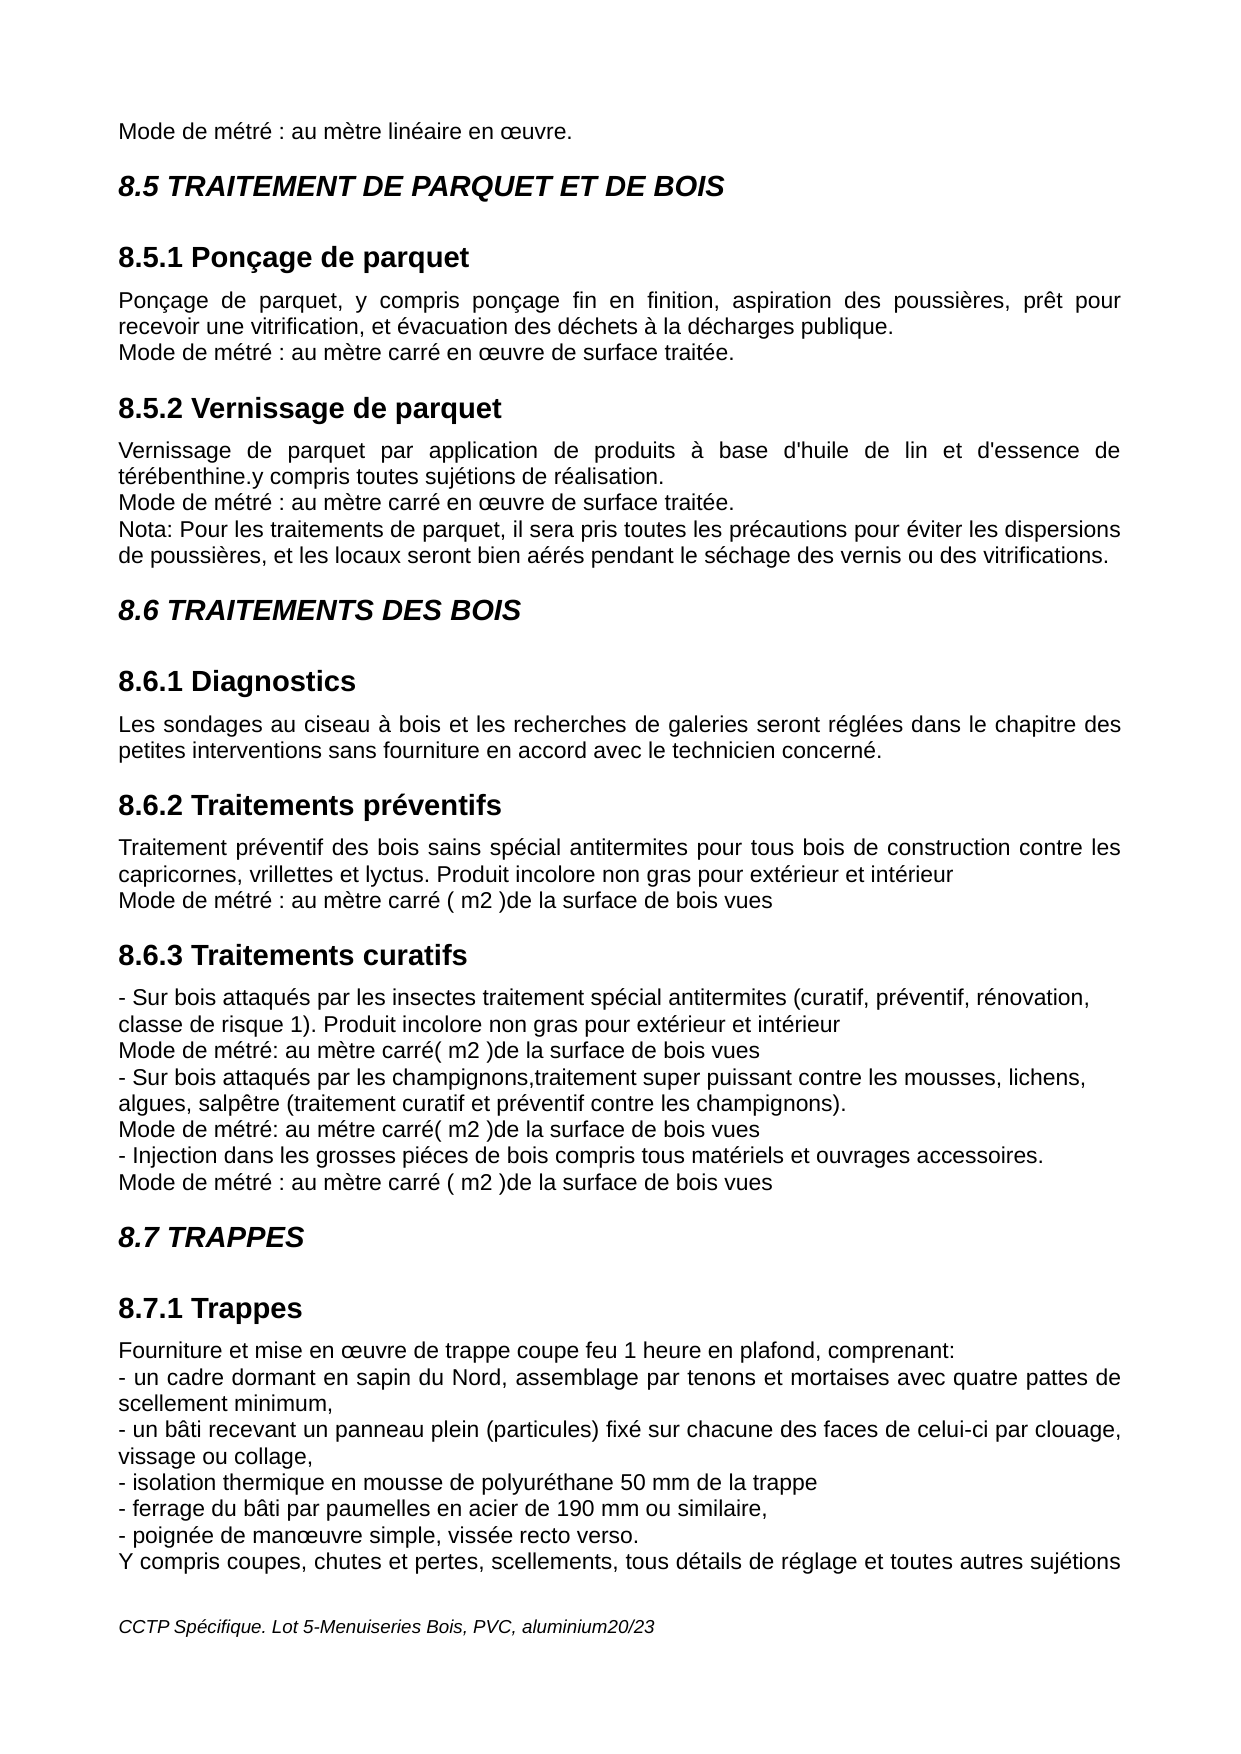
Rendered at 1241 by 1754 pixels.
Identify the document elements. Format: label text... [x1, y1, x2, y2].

subtitle 8.5.2 Vernissage de parquet [118, 391, 1122, 424]
text - un bâti recevant un panneau plein (particules) fixé sur chacune des faces de celui-ci par clouage, vissage ou collage, [118, 1416, 1122, 1469]
subtitle 8.6 TRAITEMENTS DES BOIS [118, 593, 1122, 627]
text Nota: Pour les traitements de parquet, il sera pris toutes les précautions pour éviter les dispersions de poussières, et les locaux seront bien aérés pendant le séchage des vernis ou des vitrifications. [118, 516, 1122, 568]
subtitle 8.6.3 Traitements curatifs [118, 938, 1122, 972]
text - un cadre dormant en sapin du Nord, assemblage par tenons et mortaises avec quatre pattes de scellement minimum, [118, 1364, 1122, 1416]
subtitle 8.5.1 Ponçage de parquet [118, 241, 1122, 274]
text - isolation thermique en mousse de polyuréthane 50 mm de la trappe [118, 1469, 1122, 1495]
text - ferrage du bâti par paumelles en acier de 190 mm ou similaire, [118, 1495, 1122, 1522]
text Mode de métré : au mètre linéaire en œuvre. [118, 118, 1122, 144]
text Mode de métré : au mètre carré ( m2 )de la surface de bois vues [118, 1169, 1122, 1195]
text Mode de métré : au mètre carré en œuvre de surface traitée. [118, 339, 1122, 366]
text Mode de métré : au mètre carré en œuvre de surface traitée. [118, 489, 1122, 516]
text - Injection dans les grosses piéces de bois compris tous matériels et ouvrages accessoires. [118, 1142, 1122, 1169]
text - Sur bois attaqués par les insectes traitement spécial antitermites (curatif, préventif, rénovation, [118, 984, 1122, 1011]
text classe de risque 1). Produit incolore non gras pour extérieur et intérieur [118, 1011, 1122, 1037]
text Ponçage de parquet, y compris ponçage fin en finition, aspiration des poussières, prêt pour recevoir une vitrification, et évacuation des déchets à la décharges publique. [118, 287, 1122, 339]
text Traitement préventif des bois sains spécial antitermites pour tous bois de construction contre les capricornes, vrillettes et lyctus. Produit incolore non gras pour extérieur et intérieur [118, 834, 1122, 887]
subtitle 8.5 TRAITEMENT DE PARQUET ET DE BOIS [118, 169, 1122, 203]
text - Sur bois attaqués par les champignons,traitement super puissant contre les mousses, lichens, [118, 1063, 1122, 1090]
text Y compris coupes, chutes et pertes, scellements, tous détails de réglage et toutes autres sujétions [118, 1548, 1122, 1574]
text Mode de métré: au mètre carré( m2 )de la surface de bois vues [118, 1037, 1122, 1063]
subtitle 8.6.1 Diagnostics [118, 664, 1122, 698]
subtitle 8.6.2 Traitements préventifs [118, 788, 1122, 822]
text Fourniture et mise en œuvre de trappe coupe feu 1 heure en plafond, comprenant: [118, 1337, 1122, 1364]
text Les sondages au ciseau à bois et les recherches de galeries seront réglées dans le chapitre des petites interventions sans fourniture en accord avec le technicien concerné. [118, 711, 1122, 763]
text - poignée de manœuvre simple, vissée recto verso. [118, 1522, 1122, 1548]
text Mode de métré: au métre carré( m2 )de la surface de bois vues [118, 1116, 1122, 1142]
subtitle 8.7 TRAPPES [118, 1220, 1122, 1254]
subtitle 8.7.1 Trappes [118, 1291, 1122, 1325]
text algues, salpêtre (traitement curatif et préventif contre les champignons). [118, 1090, 1122, 1116]
text Mode de métré : au mètre carré ( m2 )de la surface de bois vues [118, 887, 1122, 913]
text Vernissage de parquet par application de produits à base d'huile de lin et d'essence de térébenthine.y compris toutes sujétions de réalisation. [118, 437, 1122, 489]
